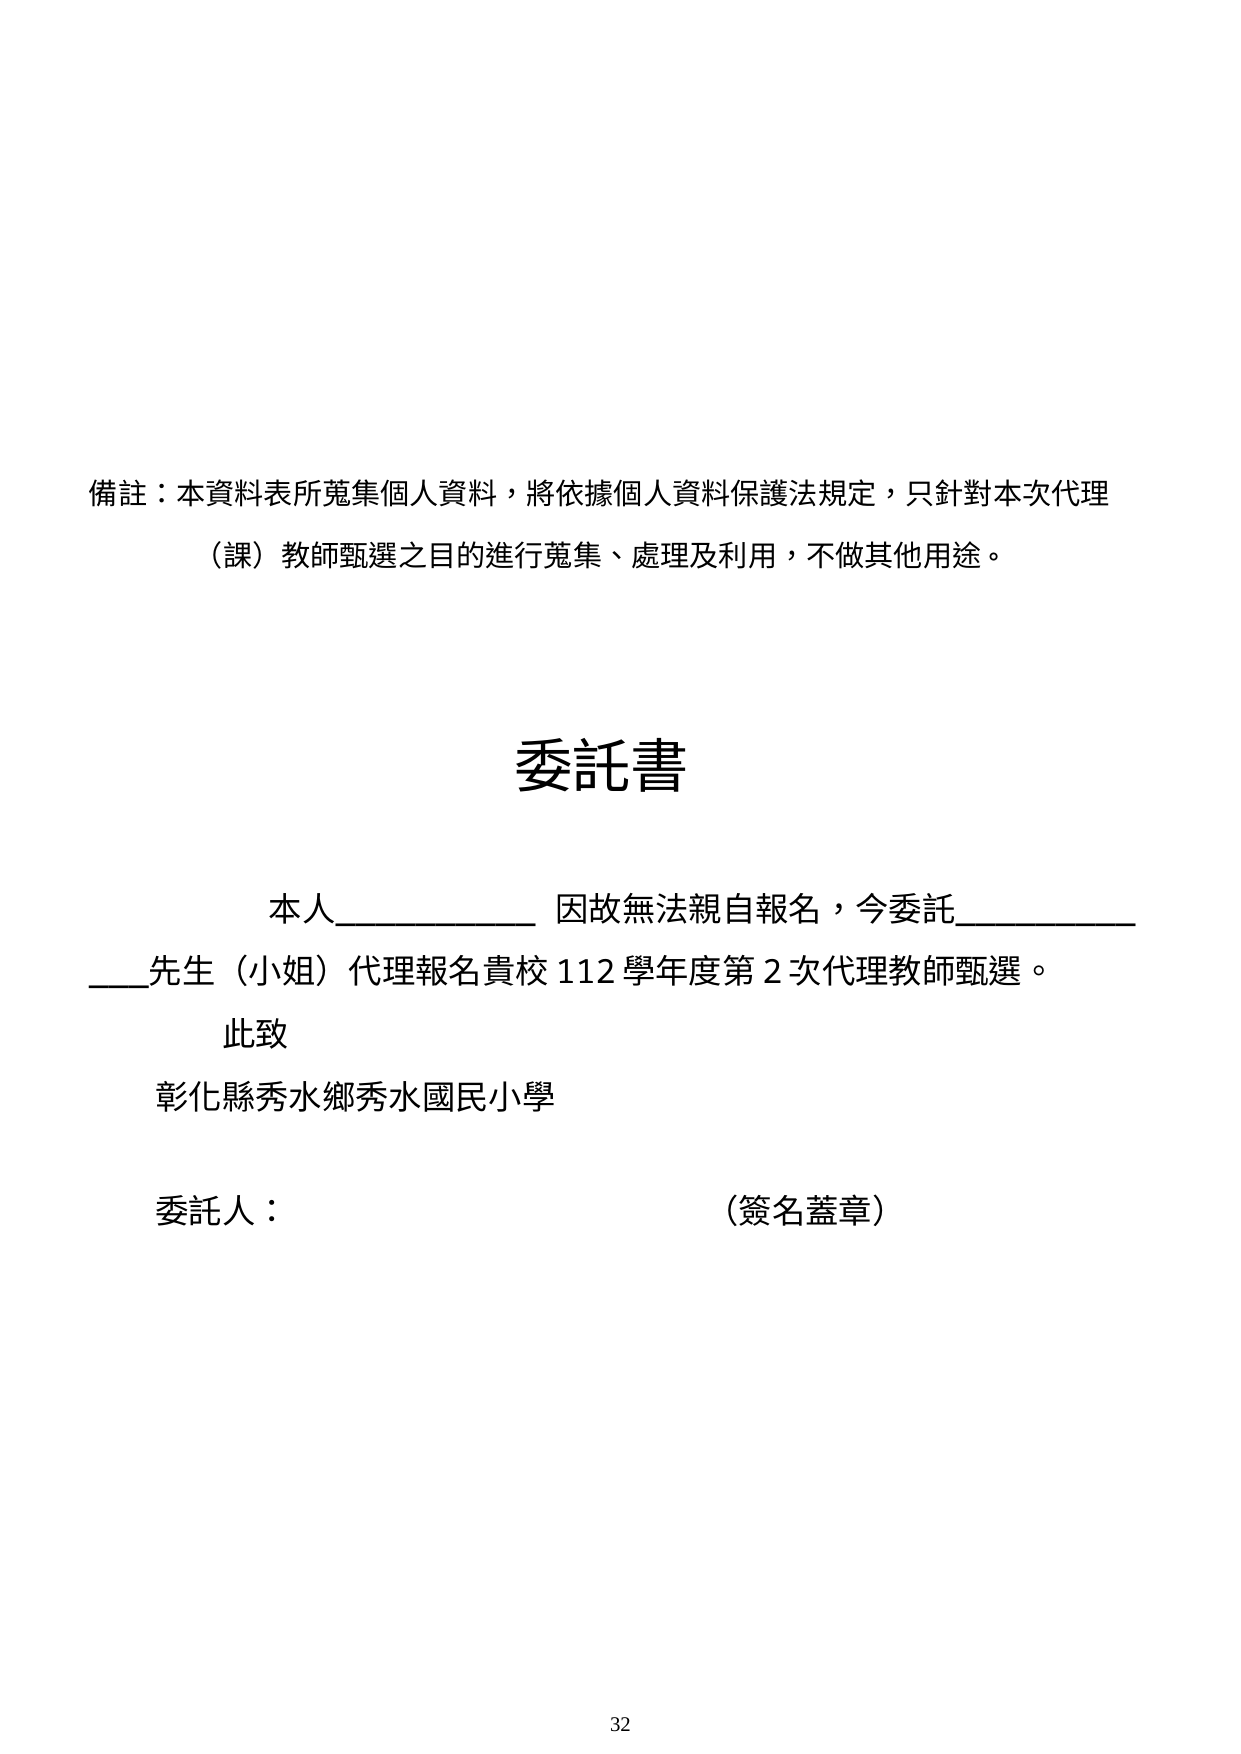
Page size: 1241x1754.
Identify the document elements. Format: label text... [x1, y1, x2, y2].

text 委託書 [89, 689, 1152, 814]
text 彰化縣秀水鄉秀水國民小學 [89, 1053, 1152, 1115]
text 委託人： （簽名蓋章） [89, 1167, 1152, 1229]
text 此致 [89, 990, 1152, 1053]
text 備註：本資料表所蒐集個人資料，將依據個人資料保護法規定，只針對本次代理 [89, 450, 1152, 512]
text 本人__________ 因故無法親自報名，今委託____________先生（小姐）代理報名貴校112學年度第2次代理教師甄選。 [89, 865, 1152, 990]
text （課）教師甄選之目的進行蒐集、處理及利用，不做其他用途。 [89, 512, 1152, 575]
